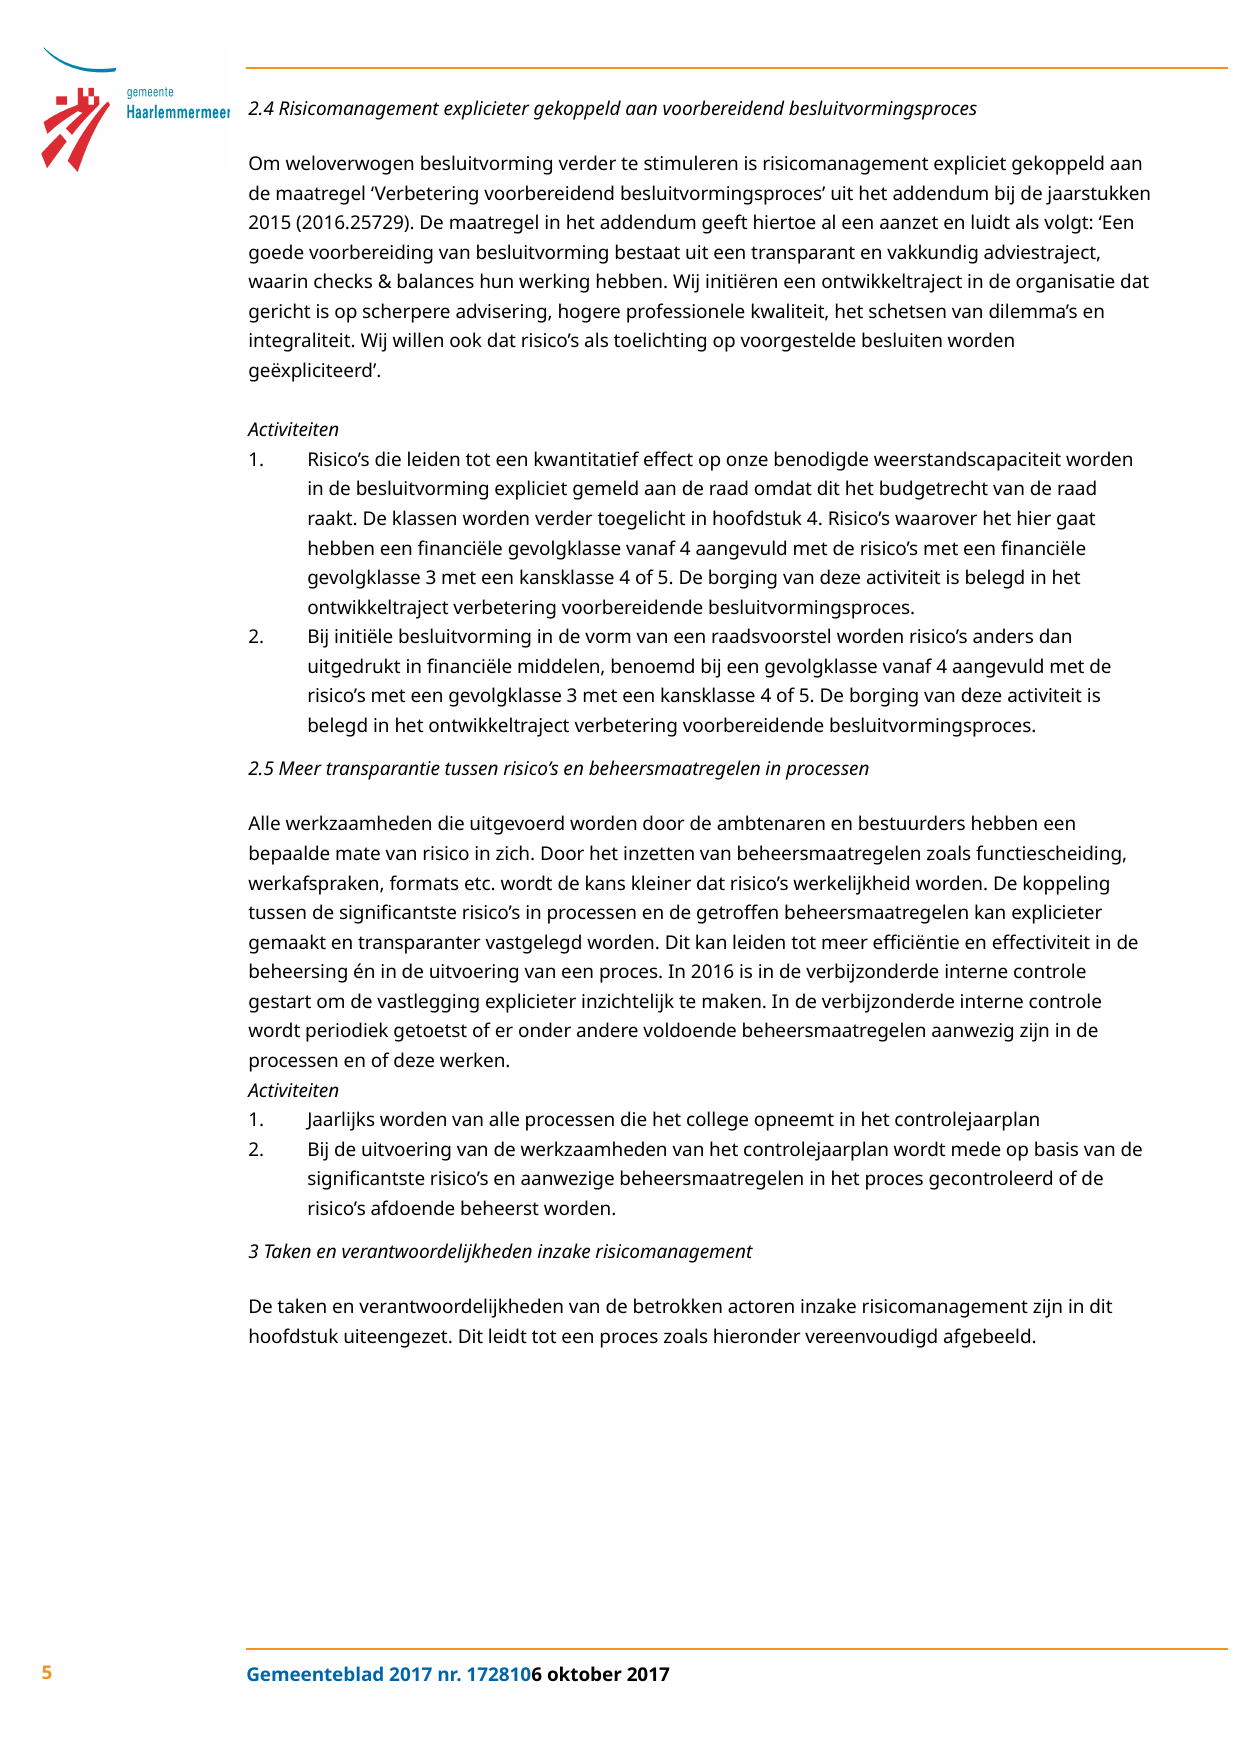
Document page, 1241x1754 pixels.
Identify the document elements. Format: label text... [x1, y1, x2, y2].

picture [41, 47, 231, 172]
list Bij de uitvoering van de werkzaamheden van het controlejaarplan wordt mede op basis van de significantste risico’s en aanwezige beheersmaatregelen in het proces gecontroleerd of de risico’s afdoende beheerst worden. [248, 1136, 1152, 1221]
text 2.5 Meer transparantie tussen risico’s en beheersmaatregelen in processen [248, 755, 1152, 781]
list Jaarlijks worden van alle processen die het college opneemt in het controlejaarplan [248, 1106, 1152, 1132]
list Risico’s die leiden tot een kwantitatief effect op onze benodigde weerstandscapaciteit worden in de besluitvorming expliciet gemeld aan de raad omdat dit het budgetrecht van de raad raakt. De klassen worden verder toegelicht in hoofdstuk 4. Risico’s waarover het hier gaat hebben een financiële gevolgklasse vanaf 4 aangevuld met de risico’s met een financiële gevolgklasse 3 met een kansklasse 4 of 5. De borging van deze activiteit is belegd in het ontwikkeltraject verbetering voorbereidende besluitvormingsproces. [248, 446, 1152, 619]
text Om weloverwogen besluitvorming verder te stimuleren is risicomanagement expliciet gekoppeld aan de maatregel ‘Verbetering voorbereidend besluitvormingsproces’ uit het addendum bij de jaarstukken 2015 (2016.25729). De maatregel in het addendum geeft hiertoe al een aanzet en luidt als volgt: ‘Een goede voorbereiding van besluitvorming bestaat uit een transparant en vakkundig adviestraject, waarin checks & balances hun werking hebben. Wij initiëren een ontwikkeltraject in de organisatie dat gericht is op scherpere advisering, hogere professionele kwaliteit, het schetsen van dilemma’s en integraliteit. Wij willen ook dat risico’s als toelichting op voorgestelde besluiten worden geëxpliciteerd’. [248, 150, 1152, 383]
text 3 Taken en verantwoordelijkheden inzake risicomanagement [248, 1238, 1152, 1264]
text Alle werkzaamheden die uitgevoerd worden door de ambtenaren en bestuurders hebben een bepaalde mate van risico in zich. Door het inzetten van beheersmaatregelen zoals functiescheiding, werkafspraken, formats etc. wordt de kans kleiner dat risico’s werkelijkheid worden. De koppeling tussen de significantste risico’s in processen en de getroffen beheersmaatregelen kan explicieter gemaakt en transparanter vastgelegd worden. Dit kan leiden tot meer efficiëntie en effectiviteit in de beheersing én in de uitvoering van een proces. In 2016 is in de verbijzonderde interne controle gestart om de vastlegging explicieter inzichtelijk te maken. In de verbijzonderde interne controle wordt periodiek getoetst of er onder andere voldoende beheersmaatregelen aanwezig zijn in de processen en of deze werken. [248, 811, 1152, 1073]
text Activiteiten [248, 1077, 1152, 1103]
text 2.4 Risicomanagement explicieter gekoppeld aan voorbereidend besluitvormingsproces [248, 95, 1152, 121]
text Activiteiten [248, 416, 1152, 442]
list Bij initiële besluitvorming in de vorm van een raadsvoorstel worden risico’s anders dan uitgedrukt in financiële middelen, benoemd bij een gevolgklasse vanaf 4 aangevuld met de risico’s met een gevolgklasse 3 met een kansklasse 4 of 5. De borging van deze activiteit is belegd in het ontwikkeltraject verbetering voorbereidende besluitvormingsproces. [248, 623, 1152, 738]
text De taken en verantwoordelijkheden van de betrokken actoren inzake risicomanagement zijn in dit hoofdstuk uiteengezet. Dit leidt tot een proces zoals hieronder vereenvoudigd afgebeeld. [248, 1294, 1152, 1349]
